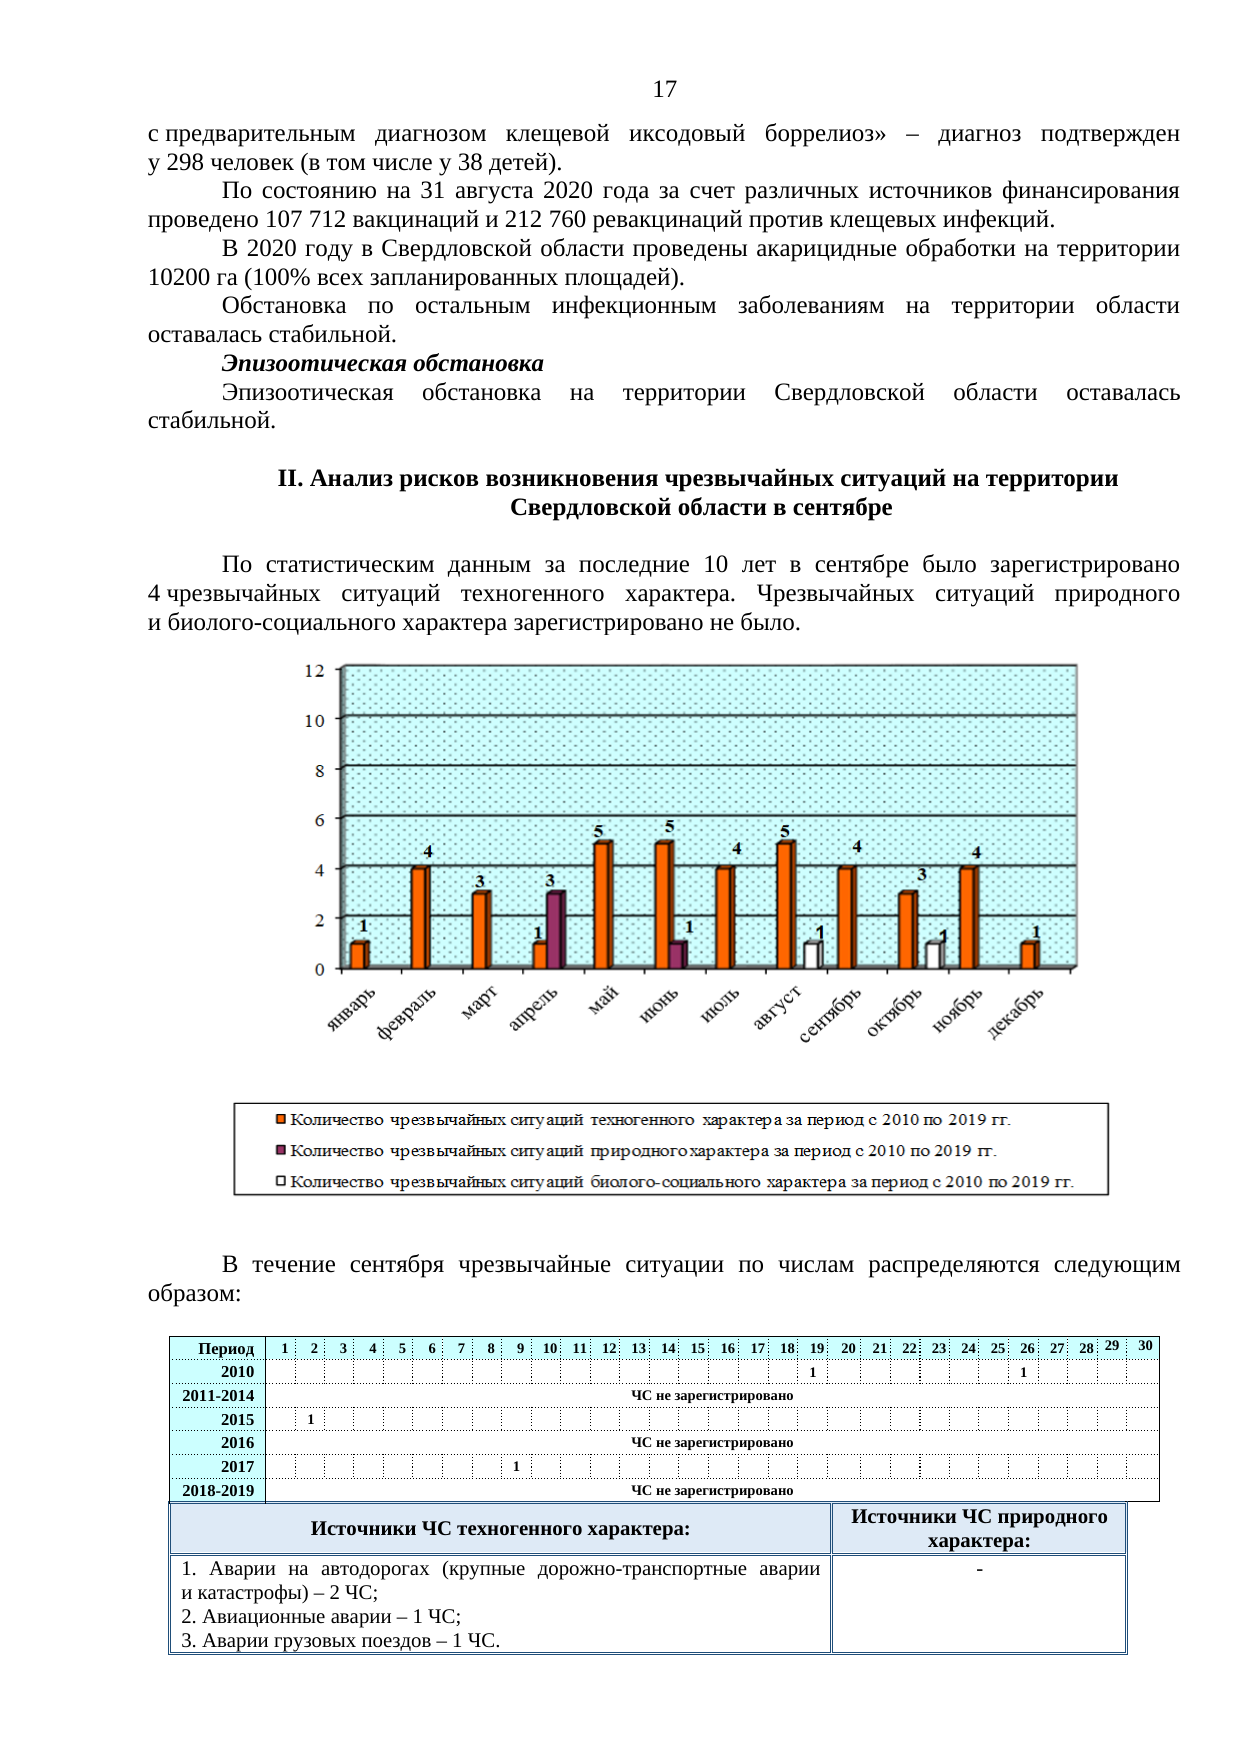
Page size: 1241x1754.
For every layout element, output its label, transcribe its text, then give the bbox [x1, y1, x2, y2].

text В течение сентября чрезвычайные ситуации по числам распределяются следующим образом: [148, 1249, 1181, 1307]
table_cell [324, 1407, 354, 1430]
table_cell 1 [798, 1359, 827, 1383]
table_header 15 [679, 1337, 708, 1359]
table_cell 1 [1009, 1359, 1038, 1383]
table_cell [413, 1454, 442, 1478]
table_cell [266, 1407, 296, 1430]
table_header 7 [443, 1337, 472, 1359]
table_header 9 [501, 1337, 531, 1359]
text По состоянию на 31 августа 2020 года за счет различных источников финансирования проведено 107 712 вакцинаций и 212 760 ревакцинаций против клещевых инфекций. [148, 176, 1181, 233]
table_header Период [170, 1337, 265, 1359]
table_cell [1128, 1502, 1159, 1552]
table_cell [1068, 1359, 1097, 1383]
table_header 19 [798, 1337, 827, 1359]
table_cell [413, 1407, 442, 1430]
text с предварительным диагнозом клещевой иксодовый боррелиоз» – диагноз подтвержден у 298 человек (в том числе у 38 детей). [148, 118, 1181, 176]
table_cell [861, 1454, 890, 1478]
text Свердловской области в сентябре [148, 492, 1181, 521]
table_cell [383, 1407, 413, 1430]
table_cell [324, 1454, 354, 1478]
table_cell [383, 1359, 413, 1383]
table_cell [1009, 1407, 1038, 1430]
table_cell - [833, 1556, 1125, 1652]
table_cell ЧС не зарегистрировано [266, 1430, 1159, 1454]
table_cell [861, 1359, 890, 1383]
table_header 20 [827, 1337, 861, 1359]
table_header 6 [413, 1337, 442, 1359]
table_cell [531, 1359, 561, 1383]
table_cell [590, 1359, 619, 1383]
table_cell Источники ЧС природного характера: [833, 1504, 1125, 1552]
table_header 22 [890, 1337, 920, 1359]
table_cell [890, 1454, 920, 1478]
table_header 21 [861, 1337, 890, 1359]
table_cell [708, 1359, 739, 1383]
table_header 1 [266, 1337, 296, 1359]
table_cell [1038, 1454, 1067, 1478]
table_header 28 [1068, 1337, 1097, 1359]
text Эпизоотическая обстановка на территории Свердловской области оставалась стабильной. [148, 377, 1181, 434]
table_header 3 [324, 1337, 354, 1359]
table_cell [324, 1359, 354, 1383]
table_cell [768, 1359, 798, 1383]
table_cell 2017 [170, 1454, 265, 1478]
table_cell [890, 1359, 920, 1383]
text Эпизоотическая обстановка [148, 348, 1181, 377]
table_cell [979, 1359, 1008, 1383]
table_cell [949, 1454, 979, 1478]
table_cell [739, 1359, 768, 1383]
table_header 13 [620, 1337, 649, 1359]
table_cell [472, 1407, 501, 1430]
table_cell [768, 1407, 798, 1430]
table_cell [296, 1359, 324, 1383]
table_cell 2016 [170, 1430, 265, 1454]
table_cell [501, 1359, 531, 1383]
table_cell [1097, 1359, 1127, 1383]
table_cell [679, 1359, 708, 1383]
table_cell [768, 1454, 798, 1478]
table_cell [1127, 1454, 1159, 1478]
table_cell [827, 1407, 861, 1430]
table_header 5 [383, 1337, 413, 1359]
table_header 30 [1127, 1337, 1159, 1359]
table_cell [949, 1407, 979, 1430]
table_cell [649, 1454, 679, 1478]
table_cell [354, 1454, 383, 1478]
table_cell [649, 1359, 679, 1383]
table_cell [890, 1407, 920, 1430]
table_cell [561, 1359, 590, 1383]
table_cell 1 [296, 1407, 324, 1430]
table_header 4 [354, 1337, 383, 1359]
table_header 26 [1009, 1337, 1038, 1359]
table_cell [501, 1407, 531, 1430]
table_cell [649, 1407, 679, 1430]
table_cell ЧС не зарегистрировано [266, 1383, 1159, 1407]
table_cell [443, 1407, 472, 1430]
text II. Анализ рисков возникновения чрезвычайных ситуаций на территории [148, 463, 1181, 492]
table_cell [798, 1407, 827, 1430]
table_cell [266, 1454, 296, 1478]
table_cell [708, 1407, 739, 1430]
table_cell [620, 1359, 649, 1383]
table_cell 2011-2014 [170, 1383, 265, 1407]
table_header 18 [768, 1337, 798, 1359]
table_cell [920, 1407, 949, 1430]
table_header 23 [920, 1337, 949, 1359]
table_cell [739, 1407, 768, 1430]
table_header 8 [472, 1337, 501, 1359]
table_cell [1097, 1454, 1127, 1478]
table_cell Источники ЧС техногенного характера: [171, 1504, 830, 1552]
table_cell [1009, 1454, 1038, 1478]
table_cell ЧС не зарегистрировано [266, 1478, 1159, 1501]
table_cell [1038, 1407, 1067, 1430]
table_cell [827, 1454, 861, 1478]
table_header 29 [1097, 1337, 1127, 1359]
table_cell [1128, 1553, 1159, 1652]
table_header 24 [949, 1337, 979, 1359]
table_header 10 [531, 1337, 561, 1359]
table_cell 2015 [170, 1407, 265, 1430]
table_cell [590, 1407, 619, 1430]
table_cell [979, 1407, 1008, 1430]
table_header 27 [1038, 1337, 1067, 1359]
table_cell [383, 1454, 413, 1478]
table_cell [920, 1359, 949, 1383]
table_cell [443, 1454, 472, 1478]
table_cell [739, 1454, 768, 1478]
table_cell [1127, 1407, 1159, 1430]
text По статистическим данным за последние 10 лет в сентябре было зарегистрировано 4 чрезвычайных ситуаций техногенного характера. Чрезвычайных ситуаций природного и биолого-социального характера зарегистрировано не было. [148, 549, 1181, 636]
table_cell [472, 1359, 501, 1383]
table_cell [266, 1359, 296, 1383]
table_cell [679, 1407, 708, 1430]
table_cell [296, 1454, 324, 1478]
table_cell [531, 1407, 561, 1430]
table_header 17 [739, 1337, 768, 1359]
table_cell [1127, 1359, 1159, 1383]
table_cell [620, 1454, 649, 1478]
table_cell [798, 1454, 827, 1478]
table_cell [531, 1454, 561, 1478]
table_cell [861, 1407, 890, 1430]
table_cell 2010 [170, 1359, 265, 1383]
table_header 14 [649, 1337, 679, 1359]
table_cell [949, 1359, 979, 1383]
table_cell [679, 1454, 708, 1478]
table_header 16 [708, 1337, 739, 1359]
table_header 12 [590, 1337, 619, 1359]
table_cell [561, 1407, 590, 1430]
table_cell [354, 1359, 383, 1383]
table_cell [561, 1454, 590, 1478]
table_cell [472, 1454, 501, 1478]
table_cell [590, 1454, 619, 1478]
table_cell 2018-2019 [170, 1478, 265, 1501]
table_cell [1068, 1454, 1097, 1478]
table_header 25 [979, 1337, 1008, 1359]
table_cell [708, 1454, 739, 1478]
table_cell [443, 1359, 472, 1383]
table_header 2 [296, 1337, 324, 1359]
table_cell 1. Аварии на автодорогах (крупные дорожно-транспортные аварии и катастрофы) – 2 ЧС; 2. Авиационные аварии – 1 ЧС; 3. Аварии грузовых поездов – 1 ЧС. [171, 1556, 830, 1652]
table_cell [1038, 1359, 1067, 1383]
table_cell [620, 1407, 649, 1430]
table_cell [354, 1407, 383, 1430]
table_header 11 [561, 1337, 590, 1359]
table_cell [413, 1359, 442, 1383]
table_cell [979, 1454, 1008, 1478]
table_cell [1097, 1407, 1127, 1430]
table_cell [1068, 1407, 1097, 1430]
table_cell 1 [501, 1454, 531, 1478]
table_cell [827, 1359, 861, 1383]
text В 2020 году в Свердловской области проведены акарицидные обработки на территории 10200 га (100% всех запланированных площадей). [148, 233, 1181, 291]
table_cell [920, 1454, 949, 1478]
text Обстановка по остальным инфекционным заболеваниям на территории области оставалась стабильной. [148, 291, 1181, 348]
